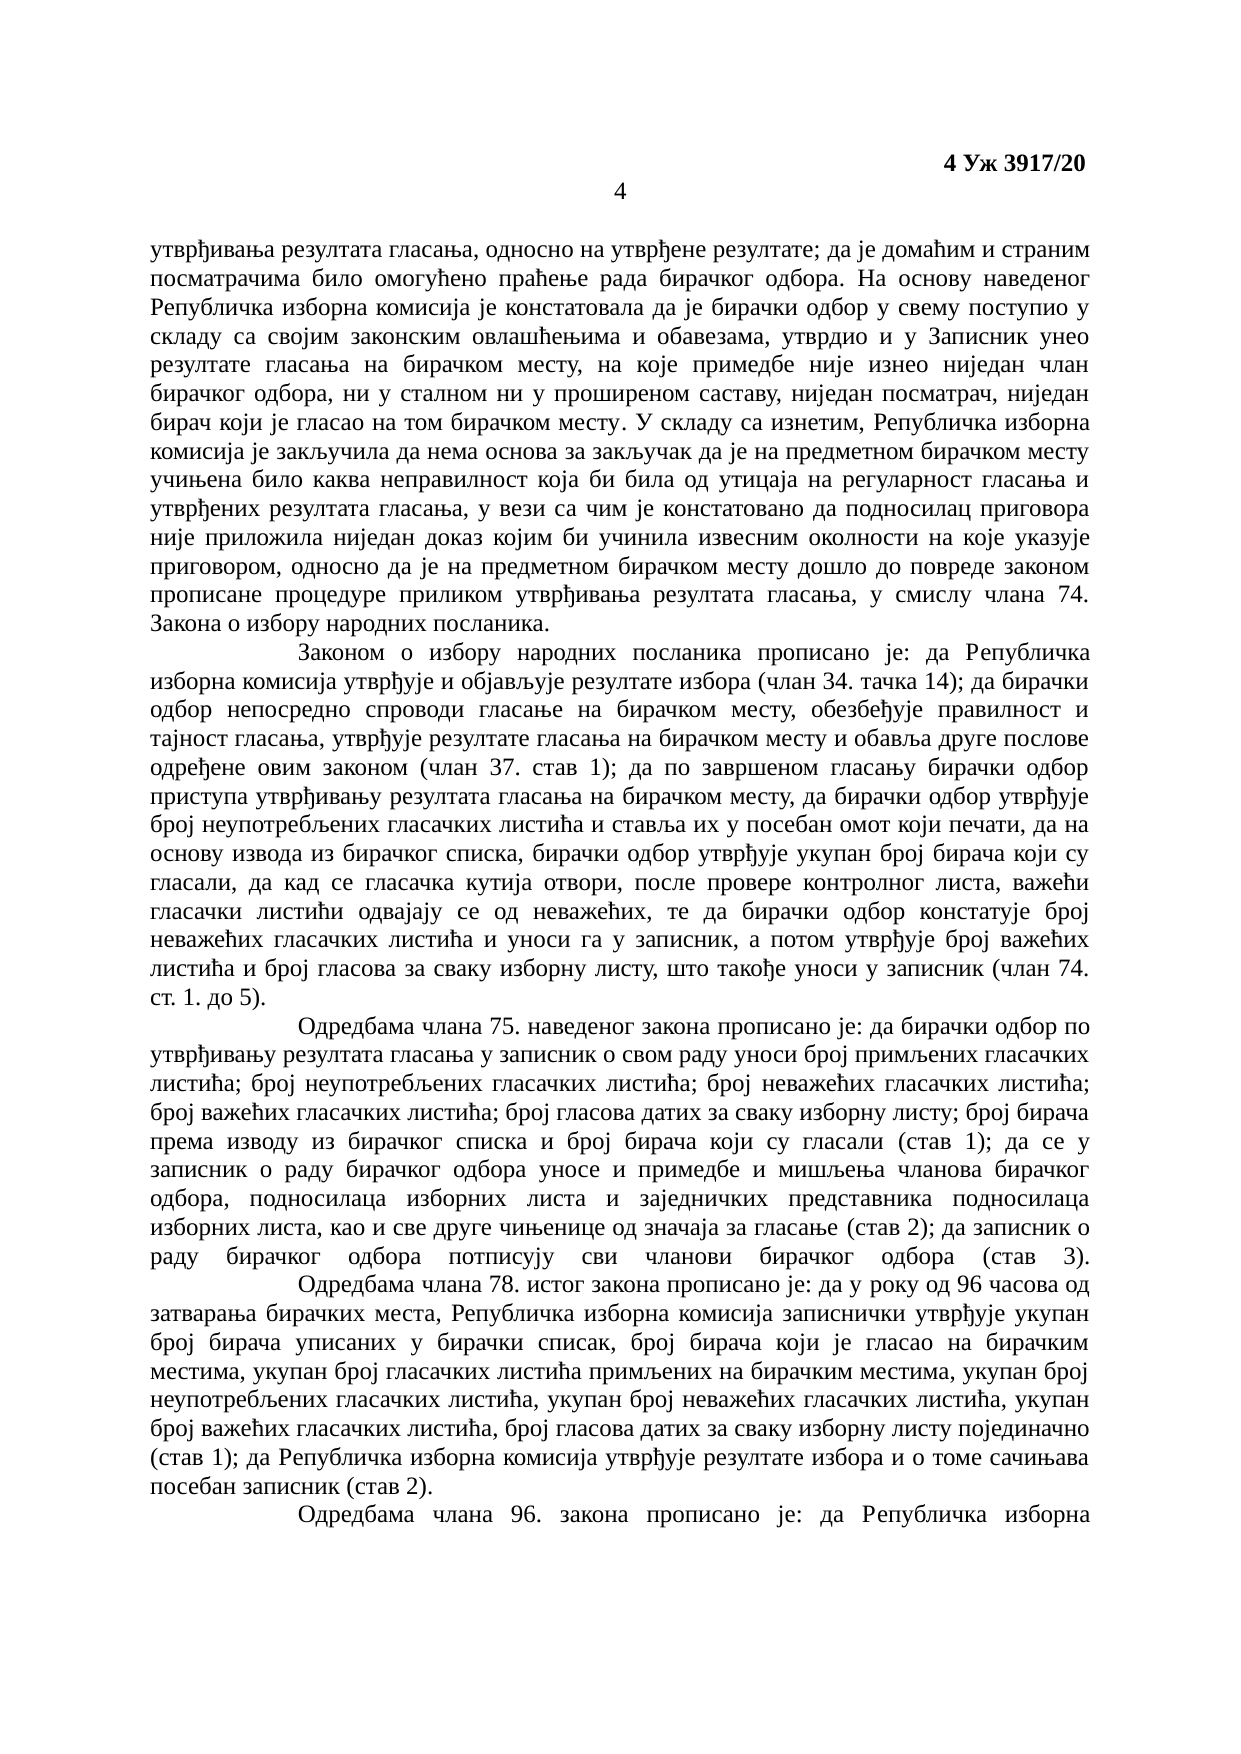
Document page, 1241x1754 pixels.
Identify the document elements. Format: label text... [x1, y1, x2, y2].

text Законом о избору народних посланика прописано је: да Републичка изборна комисија утврђује и објављује резултате избора (члан 34. тачка 14); да бирачки одбор непосредно спроводи гласање на бирачком месту, обезбеђује правилност и тајност гласања, утврђује резултате гласања на бирачком месту и обавља друге послове одређене овим законом (члан 37. став 1); да по завршеном гласању бирачки одбор приступа утврђивању резултата гласања на бирачком месту, да бирачки одбор утврђује број неупотребљених гласачких листића и ставља их у посебан омот који печати, да на основу извода из бирачког списка, бирачки одбор утврђује укупан број бирача који су гласали, да кад се гласачка кутија отвори, после провере контролног листа, важећи гласачки листићи одвајају се од неважећих, те да бирачки одбор констатује број неважећих гласачких листића и уноси га у записник, а потом утврђује број важећих листића и број гласова за сваку изборну листу, што такође уноси у записник (члан 74. ст. 1. до 5). [150, 637, 1090, 1011]
text Одредбама члана 75. наведеног закона прописано је: да бирачки одбор по утврђивању резултата гласања у записник о свом раду уноси број примљених гласачких листића; број неупотребљених гласачких листића; број неважећих гласачких листића; број важећих гласачких листића; број гласова датих за сваку изборну листу; број бирача према изводу из бирачког списка и број бирача који су гласали (став 1); да се у записник о раду бирачког одбора уносе и примедбе и мишљења чланова бирачког одбора, подносилаца изборних листа и заједничких представника подносилаца изборних листа, као и све друге чињенице од значаја за гласање (став 2); да записник о раду бирачког одбора потписују сви чланови бирачког одбора (став 3). Одредбама члана 78. истог закона прописано је: да у року од 96 часова од затварања бирачких места, Републичка изборна комисија записнички утврђује укупан број бирача уписаних у бирачки списак, број бирача који је гласао на бирачким местима, укупан број гласачких листића примљених на бирачким местима, укупан број неупотребљених гласачких листића, укупан број неважећих гласачких листића, укупан број важећих гласачких листића, број гласова датих за сваку изборну листу појединачно (став 1); да Републичка изборна комисија утврђује резултате избора и о томе сачињава посебан записник (став 2). [150, 1011, 1090, 1499]
text утврђивања резултата гласања, односно на утврђене резултате; да је домаћим и страним посматрачима било омогућено праћење рада бирачког одбора. На основу наведеног Републичка изборна комисија је констатовала да је бирачки одбор у свему поступио у складу са својим законским овлашћењима и обавезама, утврдио и у Записник унео резултате гласања на бирачком месту, на које примедбе није изнео ниједан члан бирачког одбора, ни у сталном ни у проширеном саставу, ниједан посматрач, ниједан бирач који је гласао на том бирачком месту. У складу са изнетим, Републичка изборна комисија је закључила да нема основа за закључак да је на предметном бирачком месту учињена било каква неправилност која би била од утицаја на регуларност гласања и утврђених резултата гласања, у вези са чим је констатовано да подносилац приговора није приложила ниједан доказ којим би учинила извесним околности на које указује приговором, односно да је на предметном бирачком месту дошло до повреде законом прописане процедуре приликом утврђивања резултата гласања, у смислу члана 74. Закона о избору народних посланика. [150, 234, 1090, 637]
text Одредбама члана 96. закона прописано је: да Републичка изборна [150, 1499, 1090, 1528]
